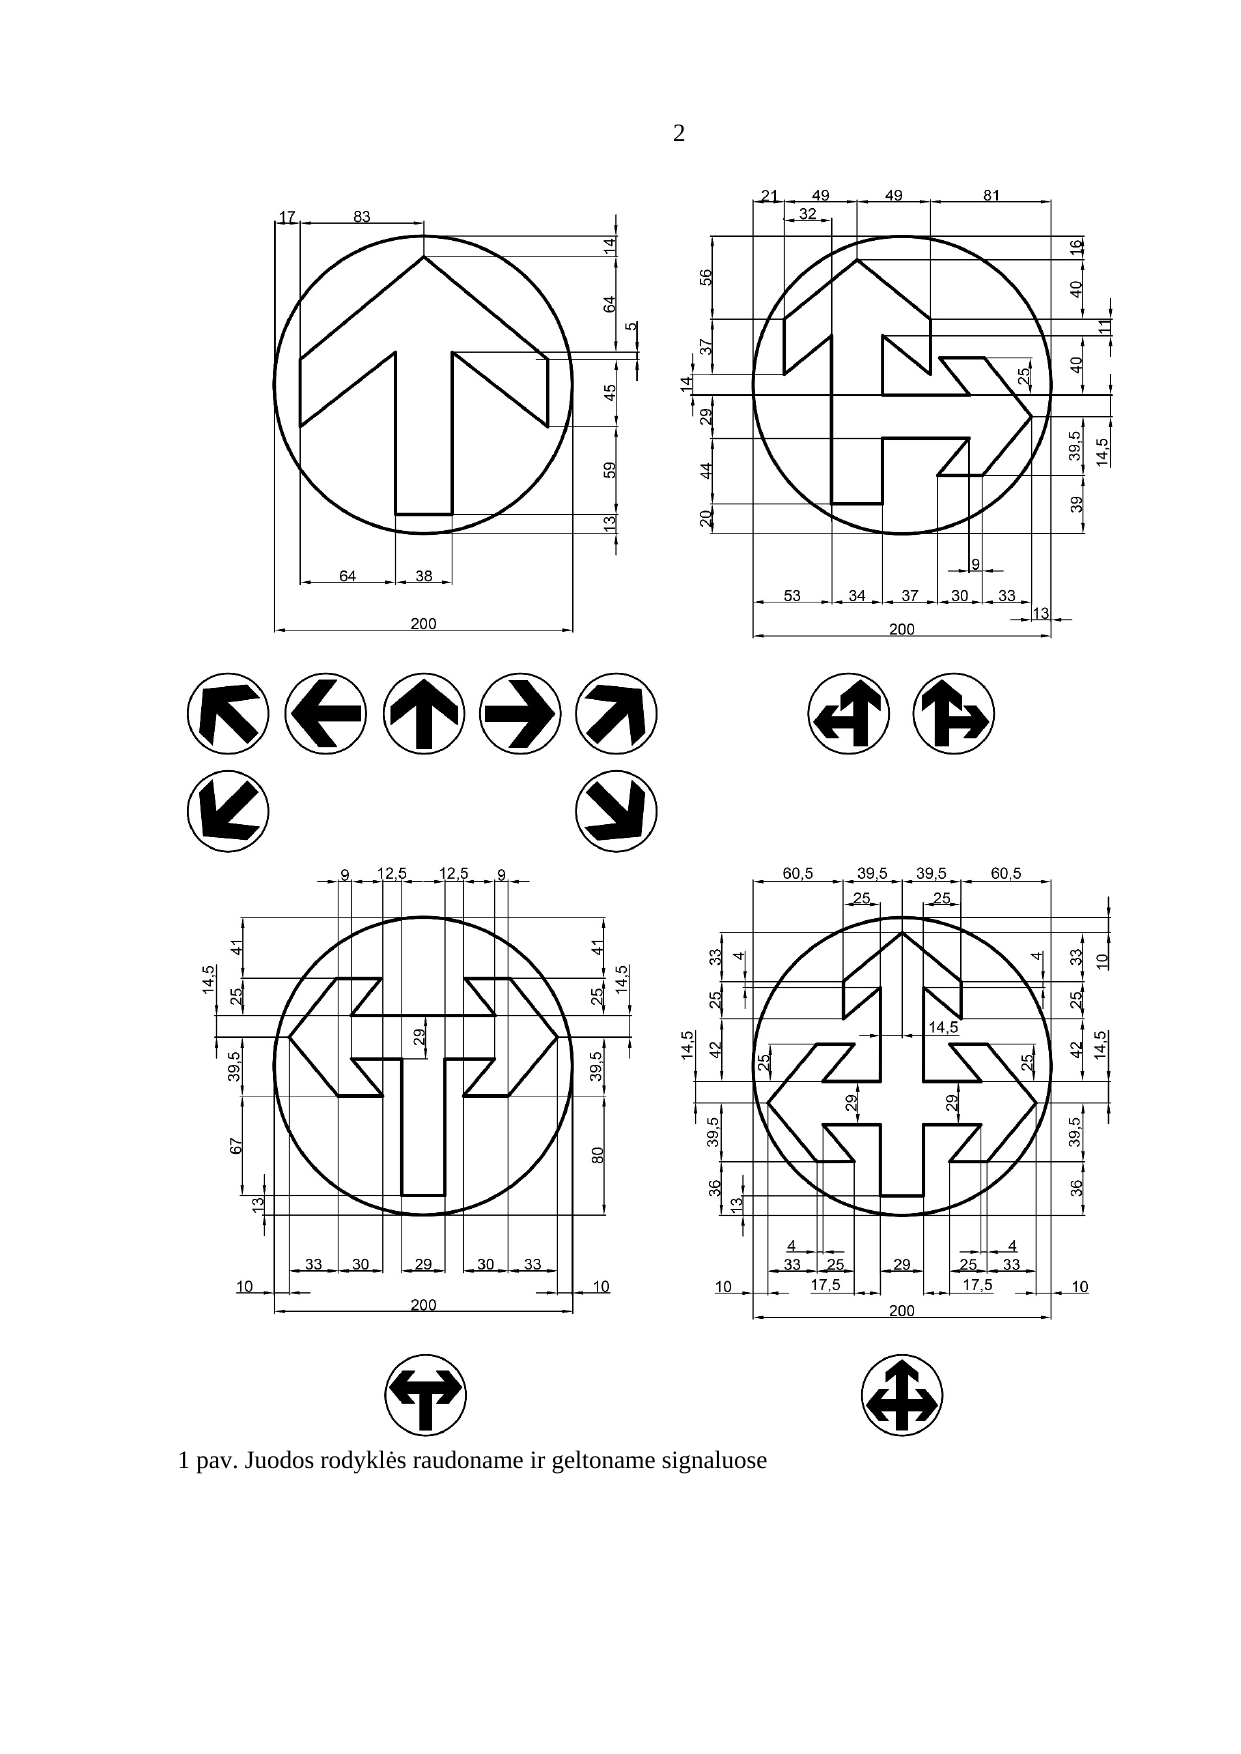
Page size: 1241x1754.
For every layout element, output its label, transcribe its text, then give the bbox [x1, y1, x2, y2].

text 1 pav. Juodos rodyklės raudoname ir geltoname signaluose [177, 1446, 1181, 1474]
